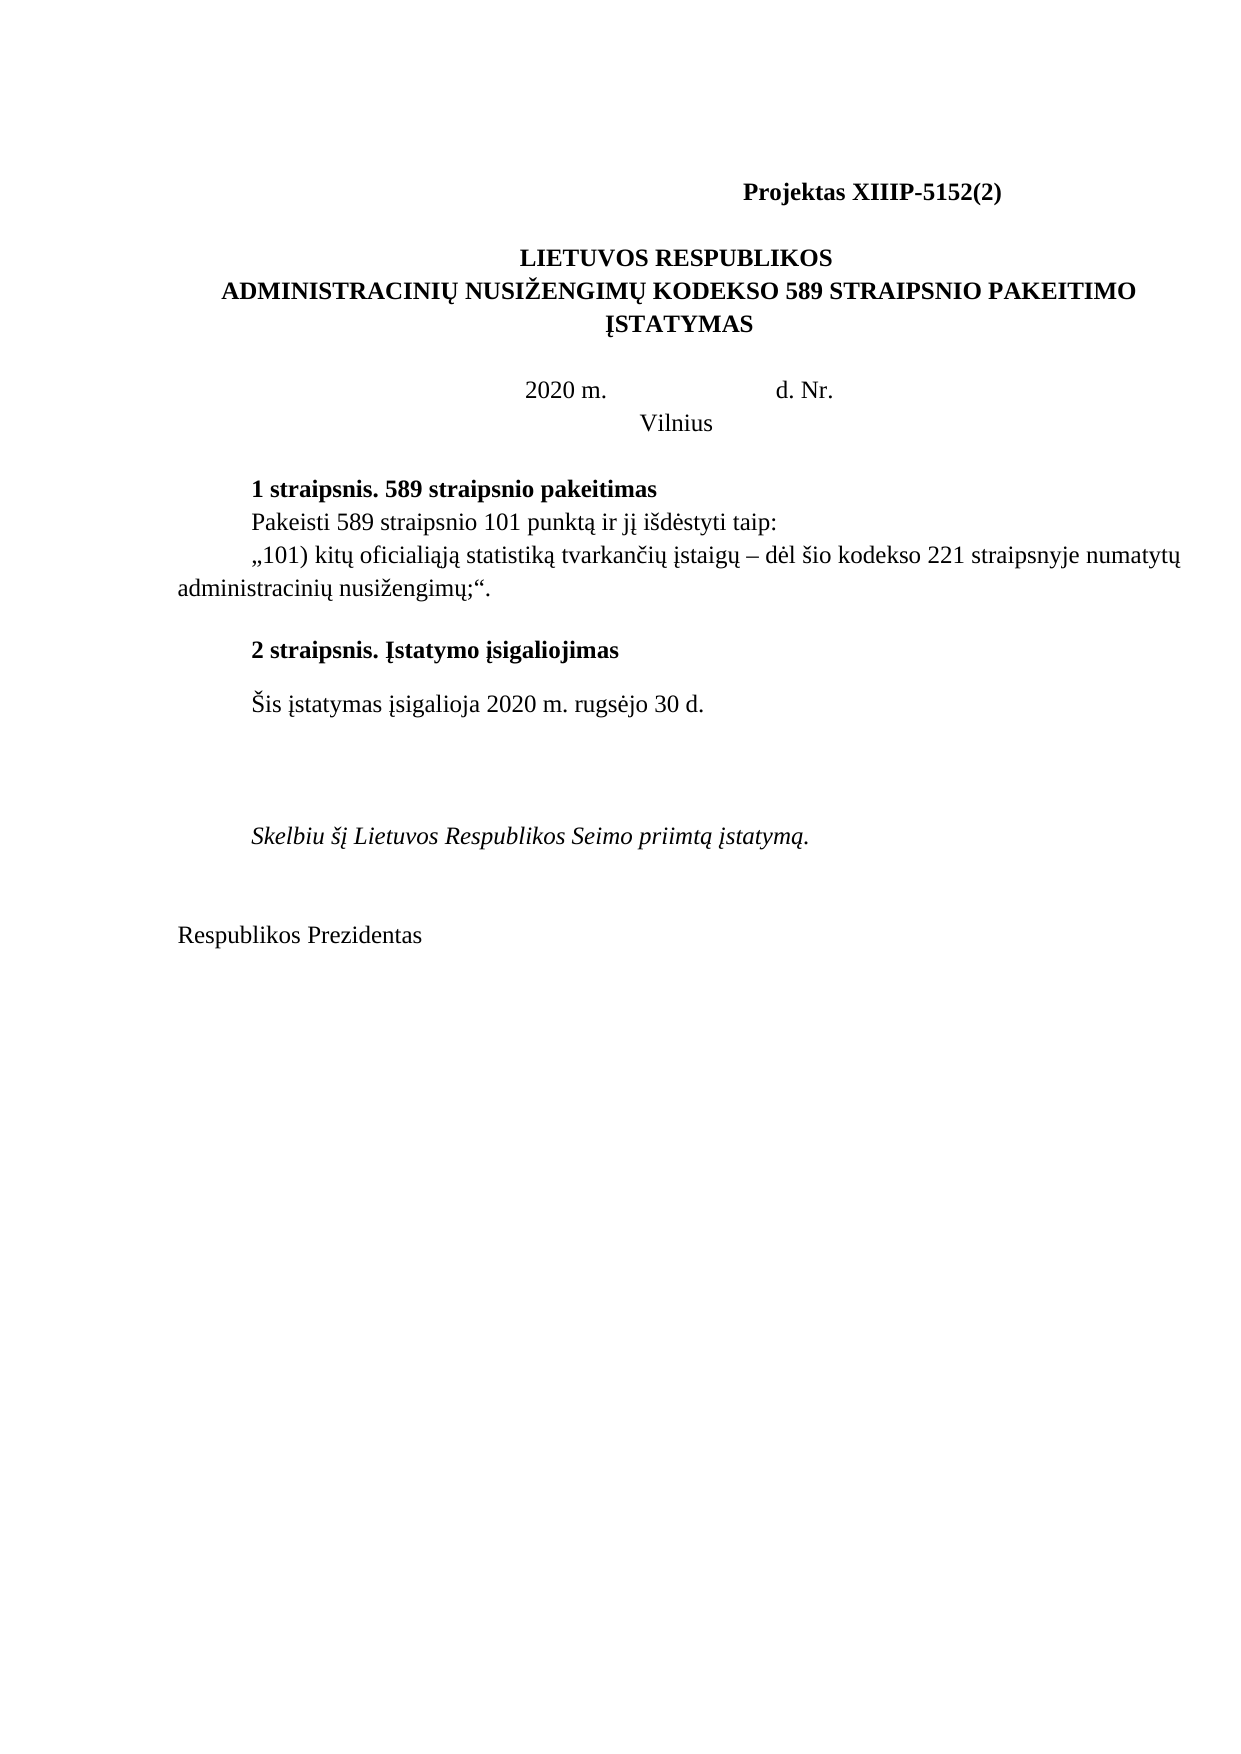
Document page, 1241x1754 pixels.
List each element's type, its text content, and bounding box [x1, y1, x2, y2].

text „101) kitų oficialiąją statistiką tvarkančių įstaigų – dėl šio kodekso 221 straipsnyje numatytų administracinių nusižengimų;“. [177, 540, 1181, 602]
text 1 straipsnis. 589 straipsnio pakeitimas [177, 474, 1181, 503]
text Projektas XIIIP-5152(2) [177, 177, 1181, 206]
text 2020 m. d. Nr. [177, 375, 1181, 404]
text Skelbiu šį Lietuvos Respublikos Seimo priimtą įstatymą. [177, 821, 1181, 850]
text Vilnius [177, 408, 1181, 437]
text ADMINISTRACINIŲ NUSIŽENGIMŲ KODEKSO 589 STRAIPSNIO PAKEITIMO ĮSTATYMAS [177, 276, 1181, 338]
text LIETUVOS RESPUBLIKOS [177, 243, 1181, 272]
text Šis įstatymas įsigalioja 2020 m. rugsėjo 30 d. [177, 689, 1181, 718]
text Respublikos Prezidentas [177, 920, 1181, 949]
text Pakeisti 589 straipsnio 101 punktą ir jį išdėstyti taip: [177, 507, 1181, 536]
text 2 straipsnis. Įstatymo įsigaliojimas [177, 635, 1181, 664]
